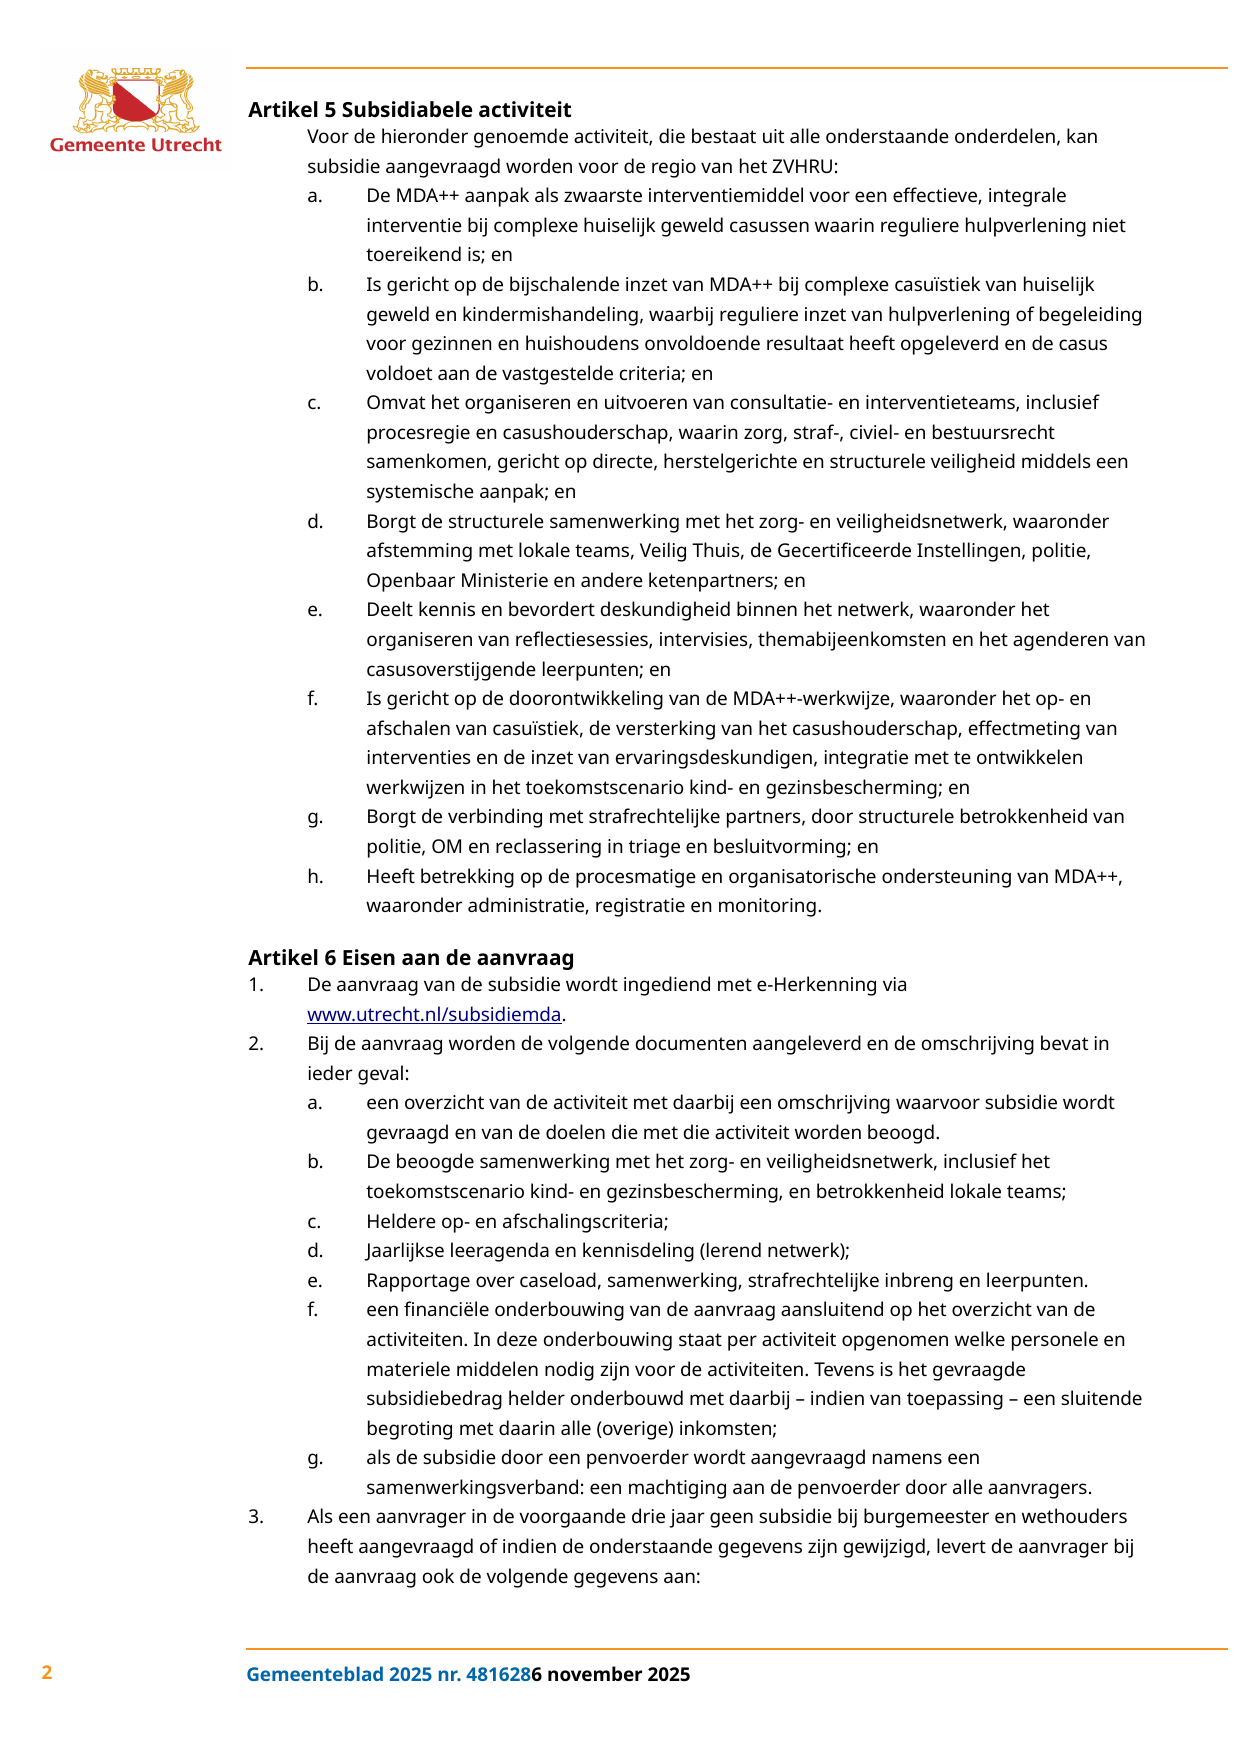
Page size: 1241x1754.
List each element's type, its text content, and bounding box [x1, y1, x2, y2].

list Heeft betrekking op de procesmatige en organisatorische ondersteuning van MDA++, waaronder administratie, registratie en monitoring. [307, 863, 1152, 918]
list Deelt kennis en bevordert deskundigheid binnen het netwerk, waaronder het organiseren van reflectiesessies, intervisies, themabijeenkomsten en het agenderen van casusoverstijgende leerpunten; en [307, 597, 1152, 681]
list Is gericht op de doorontwikkeling van de MDA++-werkwijze, waaronder het op- en afschalen van casuïstiek, de versterking van het casushouderschap, effectmeting van interventies en de inzet van ervaringsdeskundigen, integratie met te ontwikkelen werkwijzen in het toekomstscenario kind- en gezinsbescherming; en [307, 685, 1152, 800]
text Artikel 6 Eisen aan de aanvraag [248, 943, 1152, 971]
list als de subsidie door een penvoerder wordt aangevraagd namens een samenwerkingsverband: een machtiging aan de penvoerder door alle aanvragers. [307, 1444, 1152, 1500]
list Heldere op- en afschalingscriteria; [307, 1208, 1152, 1234]
list Jaarlijkse leeragenda en kennisdeling (lerend netwerk); [307, 1237, 1152, 1263]
list De MDA++ aanpak als zwaarste interventiemiddel voor een effectieve, integrale interventie bij complexe huiselijk geweld casussen waarin reguliere hulpverlening niet toereikend is; en [307, 182, 1152, 267]
list Bij de aanvraag worden de volgende documenten aangeleverd en de omschrijving bevat in ieder geval: [248, 1030, 1152, 1086]
list een overzicht van de activiteit met daarbij een omschrijving waarvoor subsidie wordt gevraagd en van de doelen die met die activiteit worden beoogd. [307, 1089, 1152, 1145]
list Omvat het organiseren en uitvoeren van consultatie- en interventieteams, inclusief procesregie en casushouderschap, waarin zorg, straf-, civiel- en bestuursrecht samenkomen, gericht op directe, herstelgerichte en structurele veiligheid middels een systemische aanpak; en [307, 389, 1152, 504]
picture [41, 47, 231, 172]
list Is gericht op de bijschalende inzet van MDA++ bij complexe casuïstiek van huiselijk geweld en kindermishandeling, waarbij reguliere inzet van hulpverlening of begeleiding voor gezinnen en huishoudens onvoldoende resultaat heeft opgeleverd en de casus voldoet aan de vastgestelde criteria; en [307, 271, 1152, 386]
list Rapportage over caseload, samenwerking, strafrechtelijke inbreng en leerpunten. [307, 1267, 1152, 1293]
list De aanvraag van de subsidie wordt ingediend met e-Herkenning via www.utrecht.nl/subsidiemda. [248, 971, 1152, 1027]
list Als een aanvrager in de voorgaande drie jaar geen subsidie bij burgemeester en wethouders heeft aangevraagd of indien de onderstaande gegevens zijn gewijzigd, levert de aanvrager bij de aanvraag ook de volgende gegevens aan: [248, 1504, 1152, 1589]
list een financiële onderbouwing van de aanvraag aansluitend op het overzicht van de activiteiten. In deze onderbouwing staat per activiteit opgenomen welke personele en materiele middelen nodig zijn voor de activiteiten. Tevens is het gevraagde subsidiebedrag helder onderbouwd met daarbij – indien van toepassing – een sluitende begroting met daarin alle (overige) inkomsten; [307, 1297, 1152, 1441]
list De beoogde samenwerking met het zorg- en veiligheidsnetwerk, inclusief het toekomstscenario kind- en gezinsbescherming, en betrokkenheid lokale teams; [307, 1149, 1152, 1204]
list Voor de hieronder genoemde activiteit, die bestaat uit alle onderstaande onderdelen, kan subsidie aangevraagd worden voor de regio van het ZVHRU: [248, 123, 1152, 178]
list Borgt de structurele samenwerking met het zorg- en veiligheidsnetwerk, waaronder afstemming met lokale teams, Veilig Thuis, de Gecertificeerde Instellingen, politie, Openbaar Ministerie en andere ketenpartners; en [307, 508, 1152, 593]
text Artikel 5 Subsidiabele activiteit [248, 95, 1152, 123]
list Borgt de verbinding met strafrechtelijke partners, door structurele betrokkenheid van politie, OM en reclassering in triage en besluitvorming; en [307, 804, 1152, 859]
